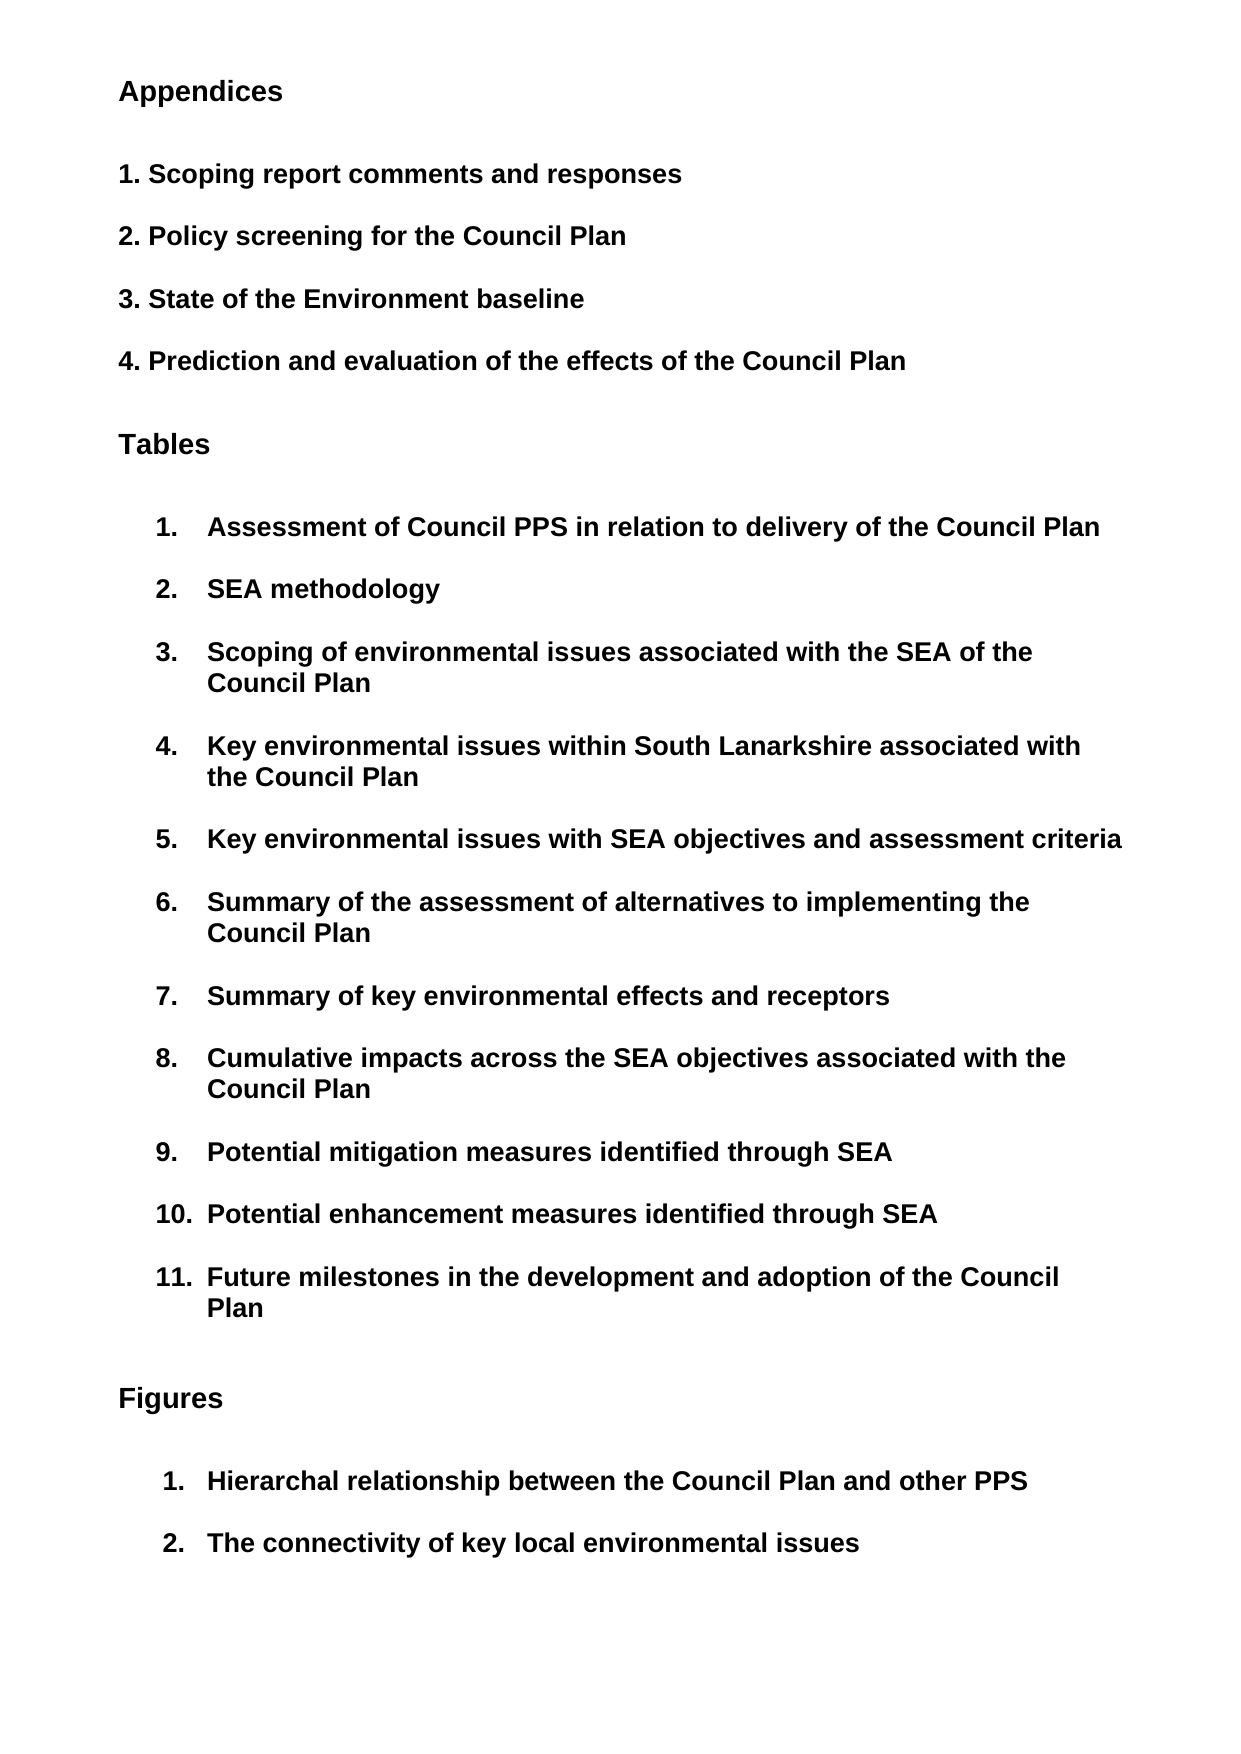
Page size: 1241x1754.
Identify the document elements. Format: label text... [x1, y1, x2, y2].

subtitle 11. Future milestones in the development and adoption of the Council Plan [155, 1261, 1122, 1323]
subtitle 8. Cumulative impacts across the SEA objectives associated with the Council Plan [155, 1042, 1122, 1105]
subtitle Appendices [118, 74, 1122, 107]
subtitle 3. State of the Environment baseline [118, 283, 1122, 314]
subtitle 4. Prediction and evaluation of the effects of the Council Plan [118, 345, 1122, 377]
subtitle Tables [118, 427, 1122, 461]
subtitle 2. SEA methodology [155, 573, 1122, 605]
subtitle 5. Key environmental issues with SEA objectives and assessment criteria [155, 823, 1122, 855]
subtitle 1. Hierarchal relationship between the Council Plan and other PPS [162, 1465, 1122, 1496]
subtitle 1. Assessment of Council PPS in relation to delivery of the Council Plan [155, 511, 1122, 542]
subtitle 2. Policy screening for the Council Plan [118, 220, 1122, 252]
subtitle Figures [118, 1381, 1122, 1414]
subtitle 6. Summary of the assessment of alternatives to implementing the Council Plan [155, 886, 1122, 948]
subtitle 7. Summary of key environmental effects and receptors [155, 980, 1122, 1011]
subtitle 10. Potential enhancement measures identified through SEA [155, 1198, 1122, 1230]
subtitle 3. Scoping of environmental issues associated with the SEA of the Council Plan [155, 636, 1122, 698]
subtitle 2. The connectivity of key local environmental issues [162, 1527, 1122, 1559]
subtitle 4. Key environmental issues within South Lanarkshire associated with the Council Plan [155, 730, 1122, 792]
subtitle 9. Potential mitigation measures identified through SEA [155, 1136, 1122, 1167]
subtitle 1. Scoping report comments and responses [118, 158, 1122, 189]
